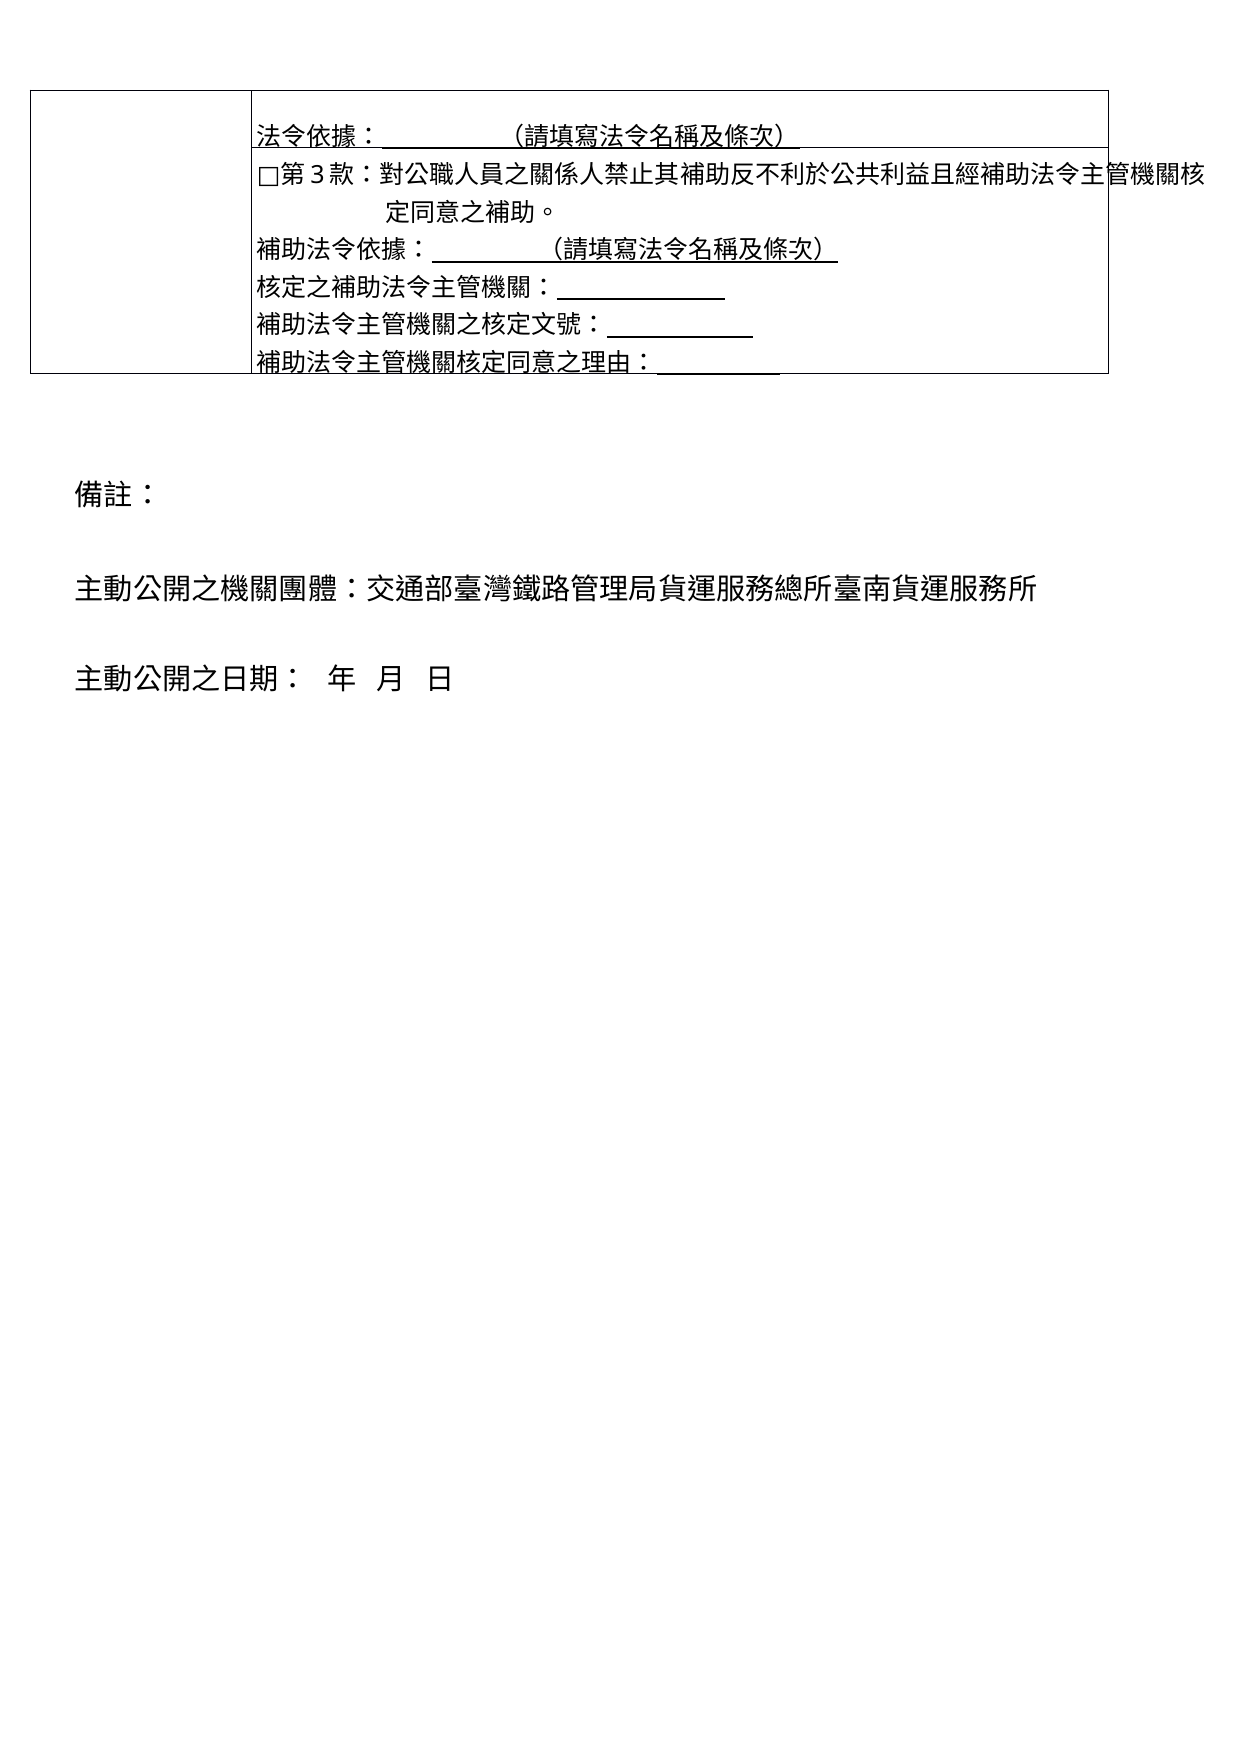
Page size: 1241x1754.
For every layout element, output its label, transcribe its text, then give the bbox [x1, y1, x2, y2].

table_cell □第3款：對公職人員之關係人依法令規定以公開公平方式辦理之補助。 法令依據： （請填寫法令名稱及條次） [252, 91, 1108, 147]
text 備註： [30, 449, 1240, 524]
table_cell 補助屬第14條第1項 但書第3款 [31, 91, 251, 373]
text 主動公開之機關團體：交通部臺灣鐵路管理局貨運服務總所臺南貨運服務所 [30, 543, 1240, 618]
table_cell □第3款：對公職人員之關係人禁止其補助反不利於公共利益且經補助法令主管機關核定同意之補助。 補助法令依據： （請填寫法令名稱及條次） 核定之補助法令主管機關： 補助法令主管機關之核定文號： 補助法令主管機關核定同意之理由： [252, 148, 1108, 373]
text 主動公開之日期： 年 月 日 [30, 633, 1240, 708]
